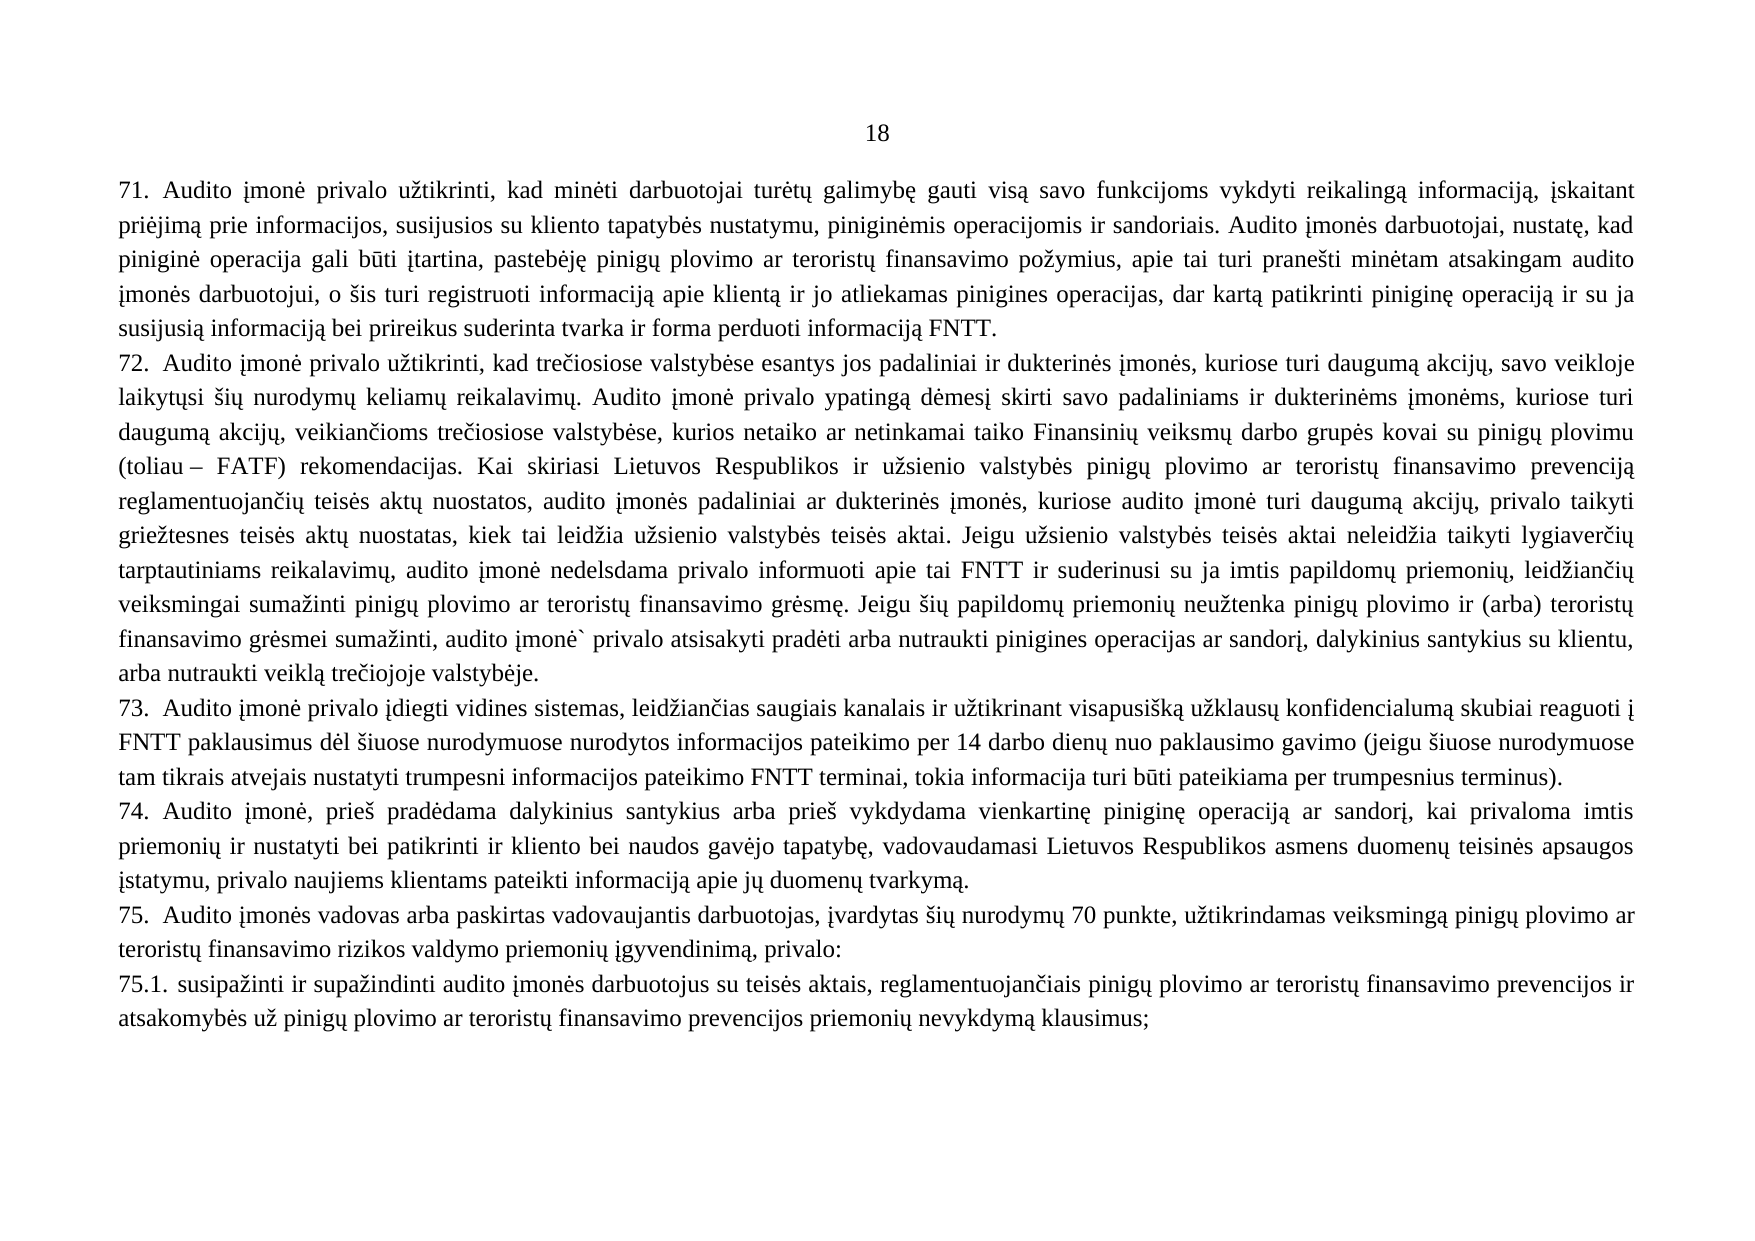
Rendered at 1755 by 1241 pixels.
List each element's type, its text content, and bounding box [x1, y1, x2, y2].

text 73. Audito įmonė privalo įdiegti vidines sistemas, leidžiančias saugiais kanalais ir užtikrinant visapusišką užklausų konfidencialumą skubiai reaguoti į FNTT paklausimus dėl šiuose nurodymuose nurodytos informacijos pateikimo per 14 darbo dienų nuo paklausimo gavimo (jeigu šiuose nurodymuose tam tikrais atvejais nustatyti trumpesni informacijos pateikimo FNTT terminai, tokia informacija turi būti pateikiama per trumpesnius terminus). [118, 693, 1636, 791]
text 75. Audito įmonės vadovas arba paskirtas vadovaujantis darbuotojas, įvardytas šių nurodymų 70 punkte, užtikrindamas veiksmingą pinigų plovimo ar teroristų finansavimo rizikos valdymo priemonių įgyvendinimą, privalo: [118, 900, 1636, 963]
text 74. Audito įmonė, prieš pradėdama dalykinius santykius arba prieš vykdydama vienkartinę piniginę operaciją ar sandorį, kai privaloma imtis priemonių ir nustatyti bei patikrinti ir kliento bei naudos gavėjo tapatybę, vadovaudamasi Lietuvos Respublikos asmens duomenų teisinės apsaugos įstatymu, privalo naujiems klientams pateikti informaciją apie jų duomenų tvarkymą. [118, 796, 1636, 894]
text 72. Audito įmonė privalo užtikrinti, kad trečiosiose valstybėse esantys jos padaliniai ir dukterinės įmonės, kuriose turi daugumą akcijų, savo veikloje laikytųsi šių nurodymų keliamų reikalavimų. Audito įmonė privalo ypatingą dėmesį skirti savo padaliniams ir dukterinėms įmonėms, kuriose turi daugumą akcijų, veikiančioms trečiosiose valstybėse, kurios netaiko ar netinkamai taiko Finansinių veiksmų darbo grupės kovai su pinigų plovimu (toliau – FATF) rekomendacijas. Kai skiriasi Lietuvos Respublikos ir užsienio valstybės pinigų plovimo ar teroristų finansavimo prevenciją reglamentuojančių teisės aktų nuostatos, audito įmonės padaliniai ar dukterinės įmonės, kuriose audito įmonė turi daugumą akcijų, privalo taikyti griežtesnes teisės aktų nuostatas, kiek tai leidžia užsienio valstybės teisės aktai. Jeigu užsienio valstybės teisės aktai neleidžia taikyti lygiaverčių tarptautiniams reikalavimų, audito įmonė nedelsdama privalo informuoti apie tai FNTT ir suderinusi su ja imtis papildomų priemonių, leidžiančių veiksmingai sumažinti pinigų plovimo ar teroristų finansavimo grėsmę. Jeigu šių papildomų priemonių neužtenka pinigų plovimo ir (arba) teroristų finansavimo grėsmei sumažinti, audito įmonė` privalo atsisakyti pradėti arba nutraukti pinigines operacijas ar sandorį, dalykinius santykius su klientu, arba nutraukti veiklą trečiojoje valstybėje. [118, 348, 1636, 687]
text 71. Audito įmonė privalo užtikrinti, kad minėti darbuotojai turėtų galimybę gauti visą savo funkcijoms vykdyti reikalingą informaciją, įskaitant priėjimą prie informacijos, susijusios su kliento tapatybės nustatymu, piniginėmis operacijomis ir sandoriais. Audito įmonės darbuotojai, nustatę, kad piniginė operacija gali būti įtartina, pastebėję pinigų plovimo ar teroristų finansavimo požymius, apie tai turi pranešti minėtam atsakingam audito įmonės darbuotojui, o šis turi registruoti informaciją apie klientą ir jo atliekamas pinigines operacijas, dar kartą patikrinti piniginę operaciją ir su ja susijusią informaciją bei prireikus suderinta tvarka ir forma perduoti informaciją FNTT. [118, 176, 1636, 342]
text 75.1. susipažinti ir supažindinti audito įmonės darbuotojus su teisės aktais, reglamentuojančiais pinigų plovimo ar teroristų finansavimo prevencijos ir atsakomybės už pinigų plovimo ar teroristų finansavimo prevencijos priemonių nevykdymą klausimus; [118, 969, 1636, 1032]
